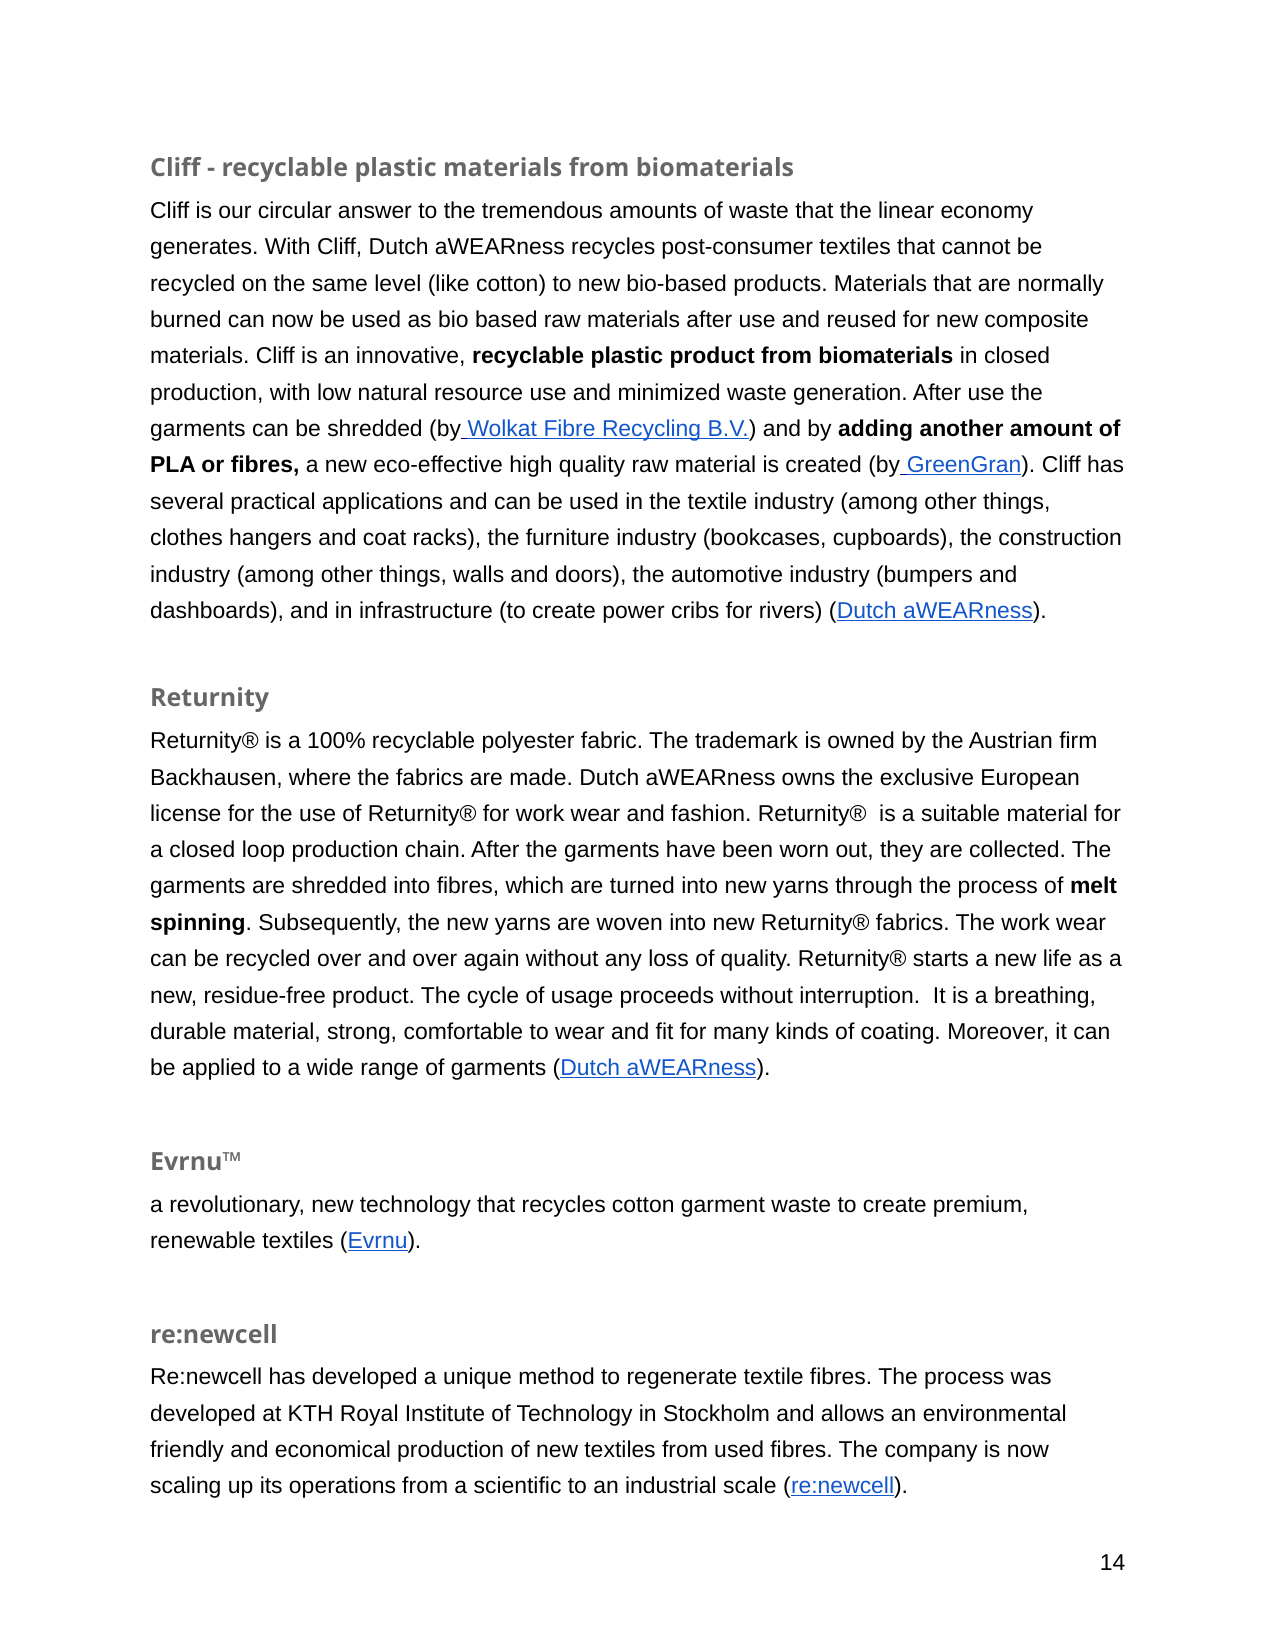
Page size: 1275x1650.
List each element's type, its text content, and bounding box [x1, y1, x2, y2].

subtitle re:newcell [150, 1316, 1125, 1350]
subtitle Evrnu™ [150, 1144, 1125, 1178]
text Cliff is our circular answer to the tremendous amounts of waste that the linear economy generates. With Cliff, Dutch aWEARness recycles post-consumer textiles that cannot be recycled on the same level (like cotton) to new bio-based products. Materials that are normally burned can now be used as bio based raw materials after use and reused for new composite materials. Cliff is an innovative, recyclable plastic product from biomaterials in closed production, with low natural resource use and minimized waste generation. After use the garments can be shredded (by Wolkat Fibre Recycling B.V.) and by adding another amount of PLA or fibres, a new eco-effective high quality raw material is created (by GreenGran). Cliff has several practical applications and can be used in the textile industry (among other things, clothes hangers and coat racks), the furniture industry (bookcases, cupboards), the construction industry (among other things, walls and doors), the automotive industry (bumpers and dashboards), and in infrastructure (to create power cribs for rivers) (Dutch aWEARness). [150, 197, 1125, 623]
subtitle Returnity [150, 680, 1125, 714]
text a revolutionary, new technology that recycles cotton garment waste to create premium, renewable textiles (Evrnu). [150, 1191, 1125, 1253]
subtitle Cliff - recyclable plastic materials from biomaterials [150, 150, 1125, 184]
text Returnity® is a 100% recyclable polyester fabric. The trademark is owned by the Austrian firm Backhausen, where the fabrics are made. Dutch aWEARness owns the exclusive European license for the use of Returnity® for work wear and fashion. Returnity® is a suitable material for a closed loop production chain. After the garments have been worn out, they are collected. The garments are shredded into fibres, which are turned into new yarns through the process of melt spinning. Subsequently, the new yarns are woven into new Returnity® fabrics. The work wear can be recycled over and over again without any loss of quality. Returnity® starts a new life as a new, residue-free product. The cycle of usage proceeds without interruption. It is a breathing, durable material, strong, comfortable to wear and fit for many kinds of coating. Moreover, it can be applied to a wide range of garments (Dutch aWEARness). [150, 727, 1125, 1081]
text Re:newcell has developed a unique method to regenerate textile fibres. The process was developed at KTH Royal Institute of Technology in Stockholm and allows an environmental friendly and economical production of new textiles from used fibres. The company is now scaling up its operations from a scientific to an industrial scale (re:newcell). [150, 1363, 1125, 1499]
